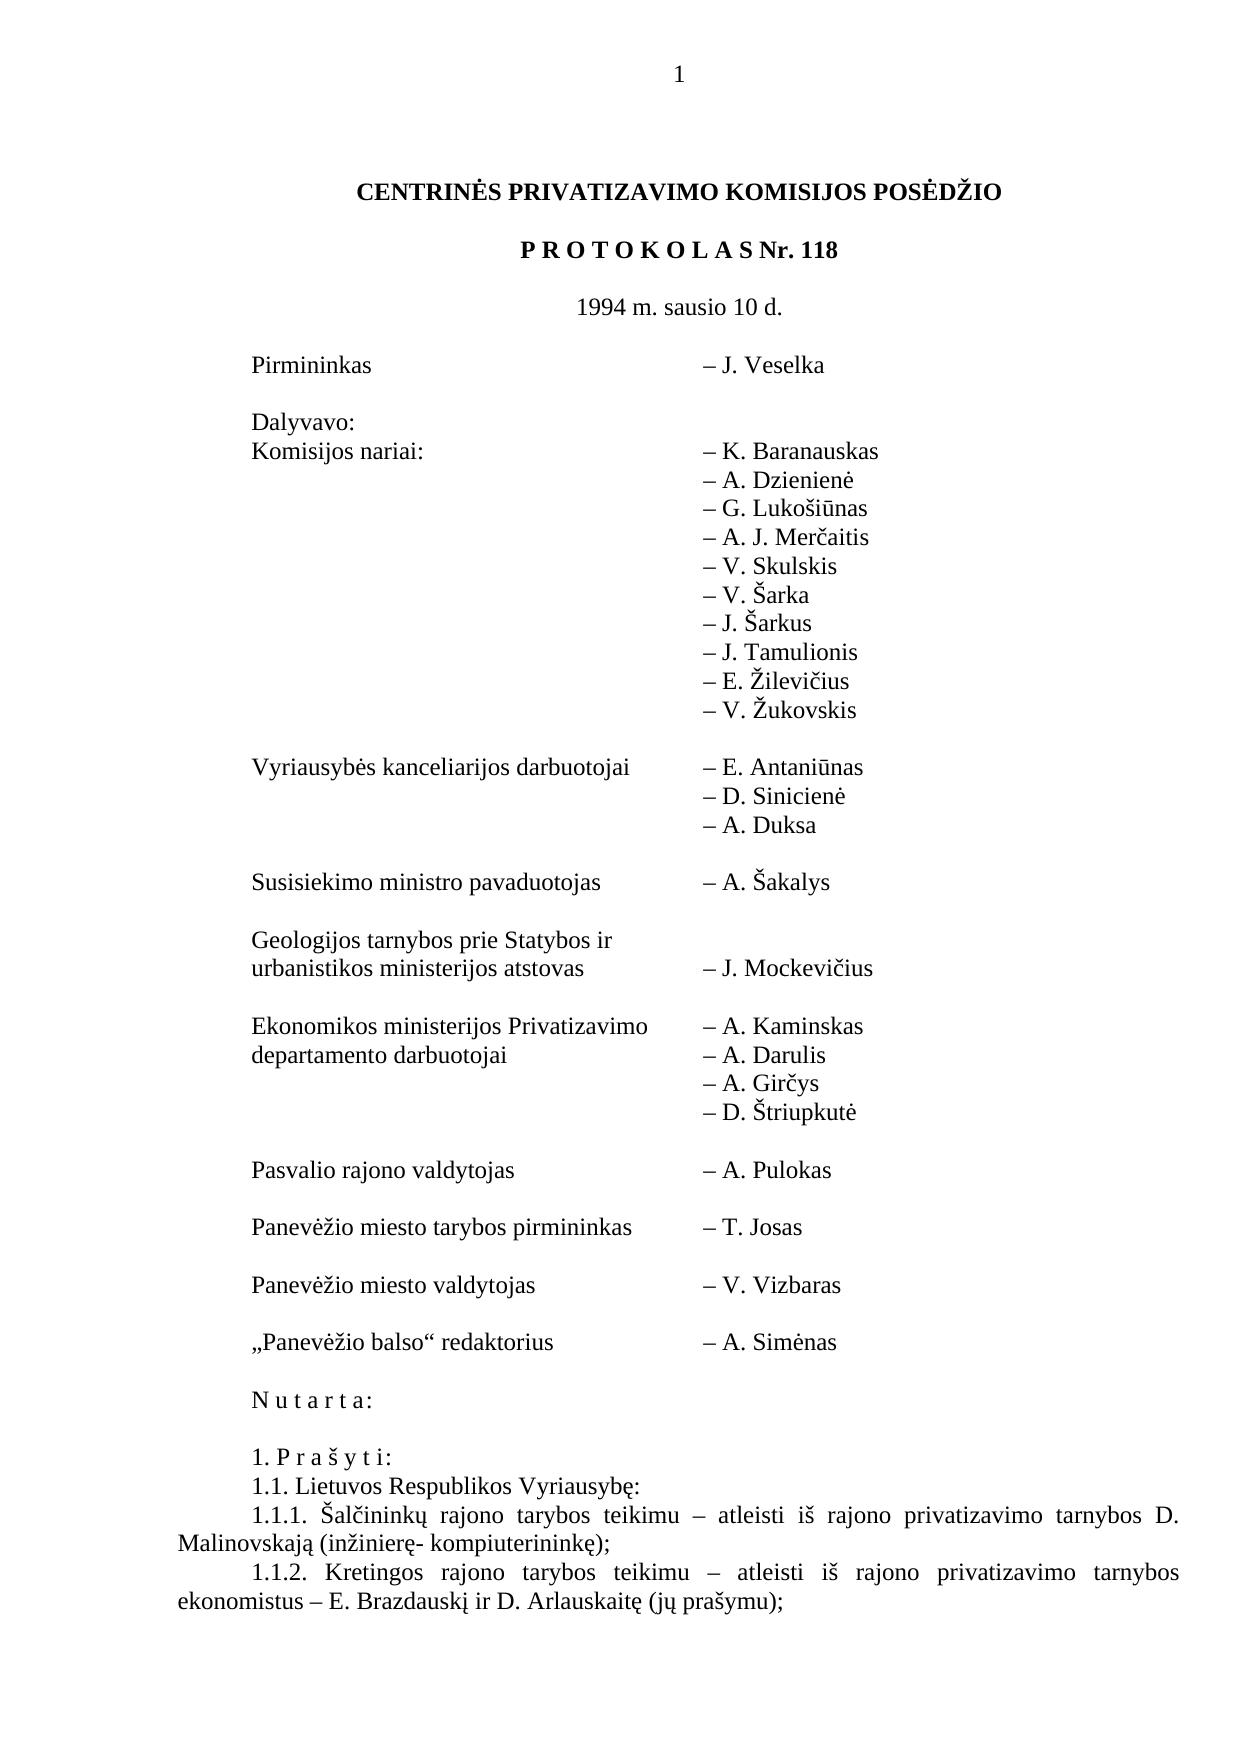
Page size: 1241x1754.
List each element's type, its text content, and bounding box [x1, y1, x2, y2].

text Susisiekimo ministro pavaduotojas – A. Šakalys [177, 867, 1181, 896]
text Nutarta: [177, 1385, 1181, 1413]
text P R O T O K O L A S Nr. 118 [177, 235, 1181, 263]
text Vyriausybės kanceliarijos darbuotojai – E. Antaniūnas [177, 752, 1181, 781]
text Pasvalio rajono valdytojas – A. Pulokas [177, 1155, 1181, 1183]
text 1. Prašyti: [177, 1442, 1181, 1471]
text – V. Skulskis [177, 551, 1181, 580]
text – A. J. Merčaitis [177, 522, 1181, 551]
text Geologijos tarnybos prie Statybos ir [177, 925, 1181, 953]
text urbanistikos ministerijos atstovas – J. Mockevičius [177, 953, 1181, 982]
text – A. Dzienienė [177, 465, 1181, 493]
text 1.1.1. Šalčininkų rajono tarybos teikimu – atleisti iš rajono privatizavimo tarnybos D. Malinovskają (inžinierę- kompiuterininkę); [177, 1500, 1181, 1557]
text – V. Žukovskis [177, 695, 1181, 723]
text – A. Duksa [177, 810, 1181, 838]
text Panevėžio miesto tarybos pirmininkas – T. Josas [177, 1212, 1181, 1241]
text – D. Štriupkutė [177, 1097, 1181, 1126]
text 1994 m. sausio 10 d. [177, 292, 1181, 321]
text Ekonomikos ministerijos Privatizavimo – A. Kaminskas [177, 1011, 1181, 1040]
text – J. Šarkus [177, 608, 1181, 637]
text CENTRINĖS PRIVATIZAVIMO KOMISIJOS POSĖDŽIO [177, 177, 1181, 206]
text – A. Girčys [177, 1068, 1181, 1097]
text departamento darbuotojai – A. Darulis [177, 1040, 1181, 1068]
text – G. Lukošiūnas [177, 493, 1181, 522]
text Komisijos nariai: – K. Baranauskas [177, 436, 1181, 465]
text „Panevėžio balso“ redaktorius – A. Simėnas [177, 1327, 1181, 1356]
text Pirmininkas – J. Veselka [177, 350, 1181, 378]
text – J. Tamulionis [177, 637, 1181, 666]
text Panevėžio miesto valdytojas – V. Vizbaras [177, 1270, 1181, 1298]
text Dalyvavo: [177, 407, 1181, 436]
text 1.1.2. Kretingos rajono tarybos teikimu – atleisti iš rajono privatizavimo tarnybos ekonomistus – E. Brazdauskį ir D. Arlauskaitę (jų prašymu); [177, 1557, 1181, 1615]
text – E. Žilevičius [177, 666, 1181, 695]
text 1.1. Lietuvos Respublikos Vyriausybę: [177, 1471, 1181, 1500]
text – D. Sinicienė [177, 781, 1181, 810]
text – V. Šarka [177, 580, 1181, 608]
